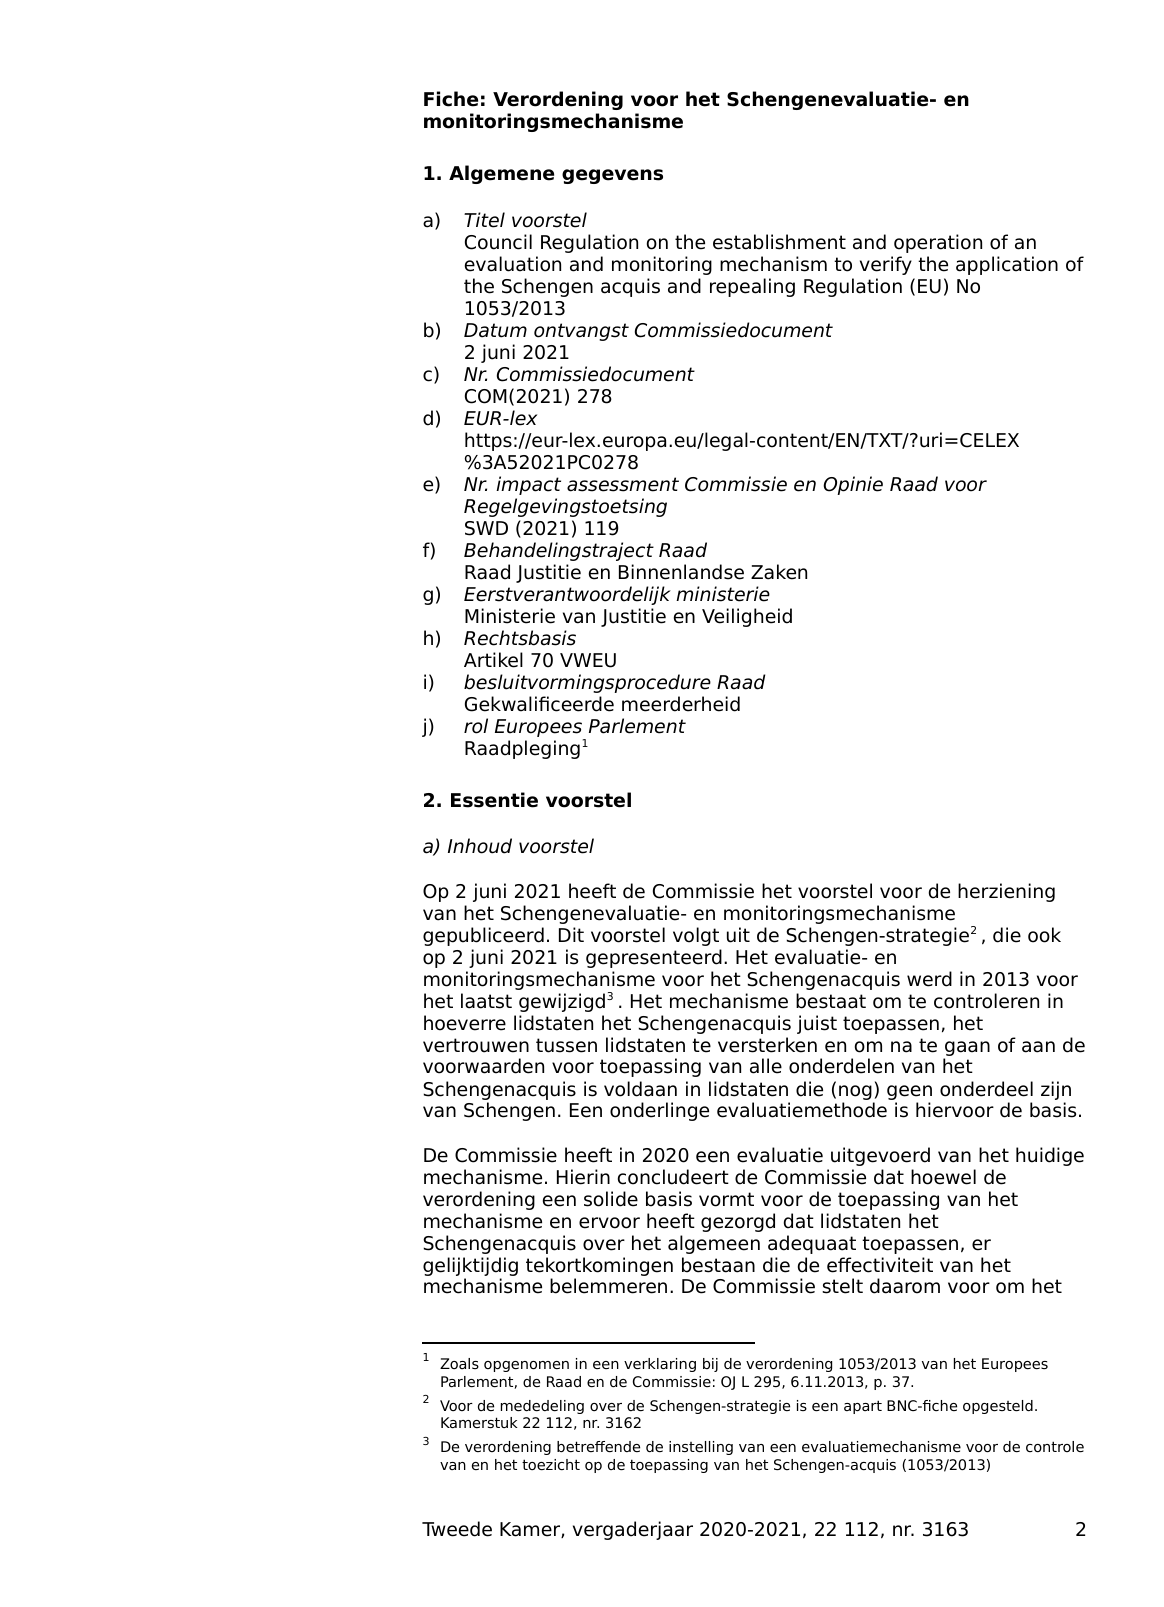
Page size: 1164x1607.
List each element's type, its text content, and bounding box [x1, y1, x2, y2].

subtitle Fiche: Verordening voor het Schengenevaluatie- en monitoringsmechanisme [422, 89, 1087, 133]
text SWD (2021) 119 [464, 518, 1087, 540]
text Raadpleging [464, 737, 1087, 759]
text c) Nr. Commissiedocument [422, 364, 1087, 386]
text g) Eerstverantwoordelijk ministerie [422, 584, 1087, 606]
text Op 2 juni 2021 heeft de Commissie het voorstel voor de herziening van het Schengenevaluatie- en monitoringsmechanisme gepubliceerd. Dit voorstel volgt uit de Schengen-strategie, die ook op 2 juni 2021 is gepresenteerd. Het evaluatie- en monitoringsmechanisme voor het Schengenacquis werd in 2013 voor het laatst gewijzigd. Het mechanisme bestaat om te controleren in hoeverre lidstaten het Schengenacquis juist toepassen, het vertrouwen tussen lidstaten te versterken en om na te gaan of aan de voorwaarden voor toepassing van alle onderdelen van het Schengenacquis is voldaan in lidstaten die (nog) geen onderdeel zijn van Schengen. Een onderlinge evaluatiemethode is hiervoor de basis. [422, 881, 1087, 1122]
text e) Nr. impact assessment Commissie en Opinie Raad voor Regelgevingstoetsing [422, 474, 1087, 518]
text Zoals opgenomen in een verklaring bij de verordening 1053/2013 van het Europees Parlement, de Raad en de Commissie: OJ L 295, 6.11.2013, p. 37. [422, 1352, 1087, 1391]
text Gekwalificeerde meerderheid [464, 693, 1087, 716]
text Council Regulation on the establishment and operation of an evaluation and monitoring mechanism to verify the application of the Schengen acquis and repealing Regulation (EU) No 1053/2013 [464, 232, 1087, 320]
text a) Titel voorstel [422, 210, 1087, 232]
text j) rol Europees Parlement [422, 716, 1087, 737]
text De verordening betreffende de instelling van een evaluatiemechanisme voor de controle van en het toezicht op de toepassing van het Schengen-acquis (1053/2013) [422, 1435, 1087, 1474]
text Ministerie van Justitie en Veiligheid [464, 606, 1087, 628]
subtitle a) Inhoud voorstel [422, 836, 1087, 858]
text d) EUR-lex [422, 408, 1087, 430]
text Voor de mededeling over de Schengen-strategie is een apart BNC-fiche opgesteld. Kamerstuk 22 112, nr. 3162 [422, 1393, 1087, 1432]
text https://eur-lex.europa.eu/legal-content/EN/TXT/?uri=CELEX%3A52021PC0278 [464, 430, 1087, 474]
text Raad Justitie en Binnenlandse Zaken [464, 562, 1087, 584]
text b) Datum ontvangst Commissiedocument [422, 320, 1087, 342]
text Artikel 70 VWEU [464, 649, 1087, 672]
text De Commissie heeft in 2020 een evaluatie uitgevoerd van het huidige mechanisme. Hierin concludeert de Commissie dat hoewel de verordening een solide basis vormt voor de toepassing van het mechanisme en ervoor heeft gezorgd dat lidstaten het Schengenacquis over het algemeen adequaat toepassen, er gelijktijdig tekortkomingen bestaan die de effectiviteit van het mechanisme belemmeren. De Commissie stelt daarom voor om het [422, 1144, 1087, 1298]
text h) Rechtsbasis [422, 628, 1087, 649]
subtitle 1. Algemene gegevens [422, 163, 1087, 185]
text f) Behandelingstraject Raad [422, 540, 1087, 562]
text i) besluitvormingsprocedure Raad [422, 672, 1087, 693]
text 2 juni 2021 [464, 342, 1087, 364]
text COM(2021) 278 [464, 386, 1087, 408]
subtitle 2. Essentie voorstel [422, 789, 1087, 811]
